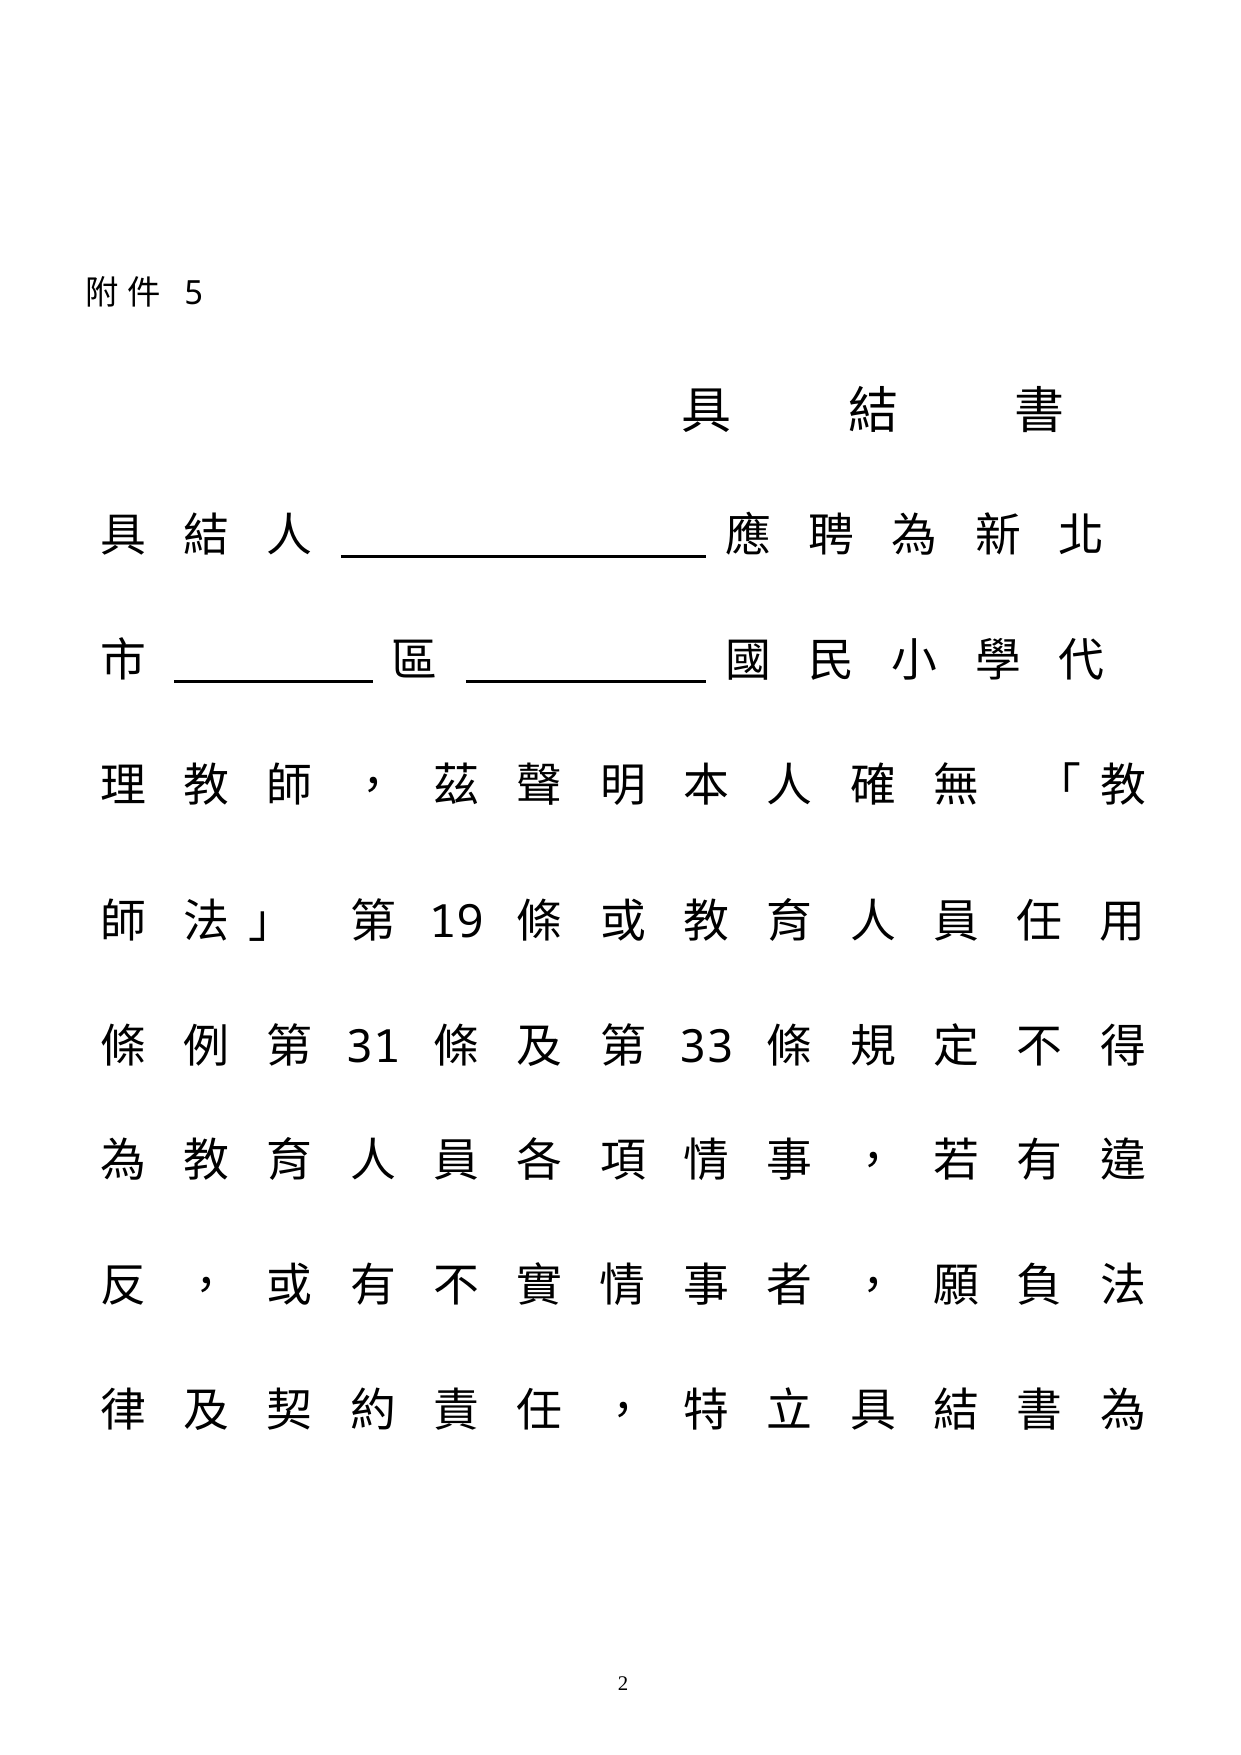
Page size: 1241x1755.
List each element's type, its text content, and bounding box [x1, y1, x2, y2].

text 具結人 應聘為新北市 區 國民小學代理教師，茲聲明本人確無「教師法」第19條或教育人員任用條例第31條及第33條規定不得為教育人員各項情事，若有違反，或有不實情事者，願負法律及契約責任，特立具結書為 [81, 459, 1164, 1459]
text 附件5 [81, 209, 1164, 334]
text 具 結 書 [81, 334, 1164, 459]
